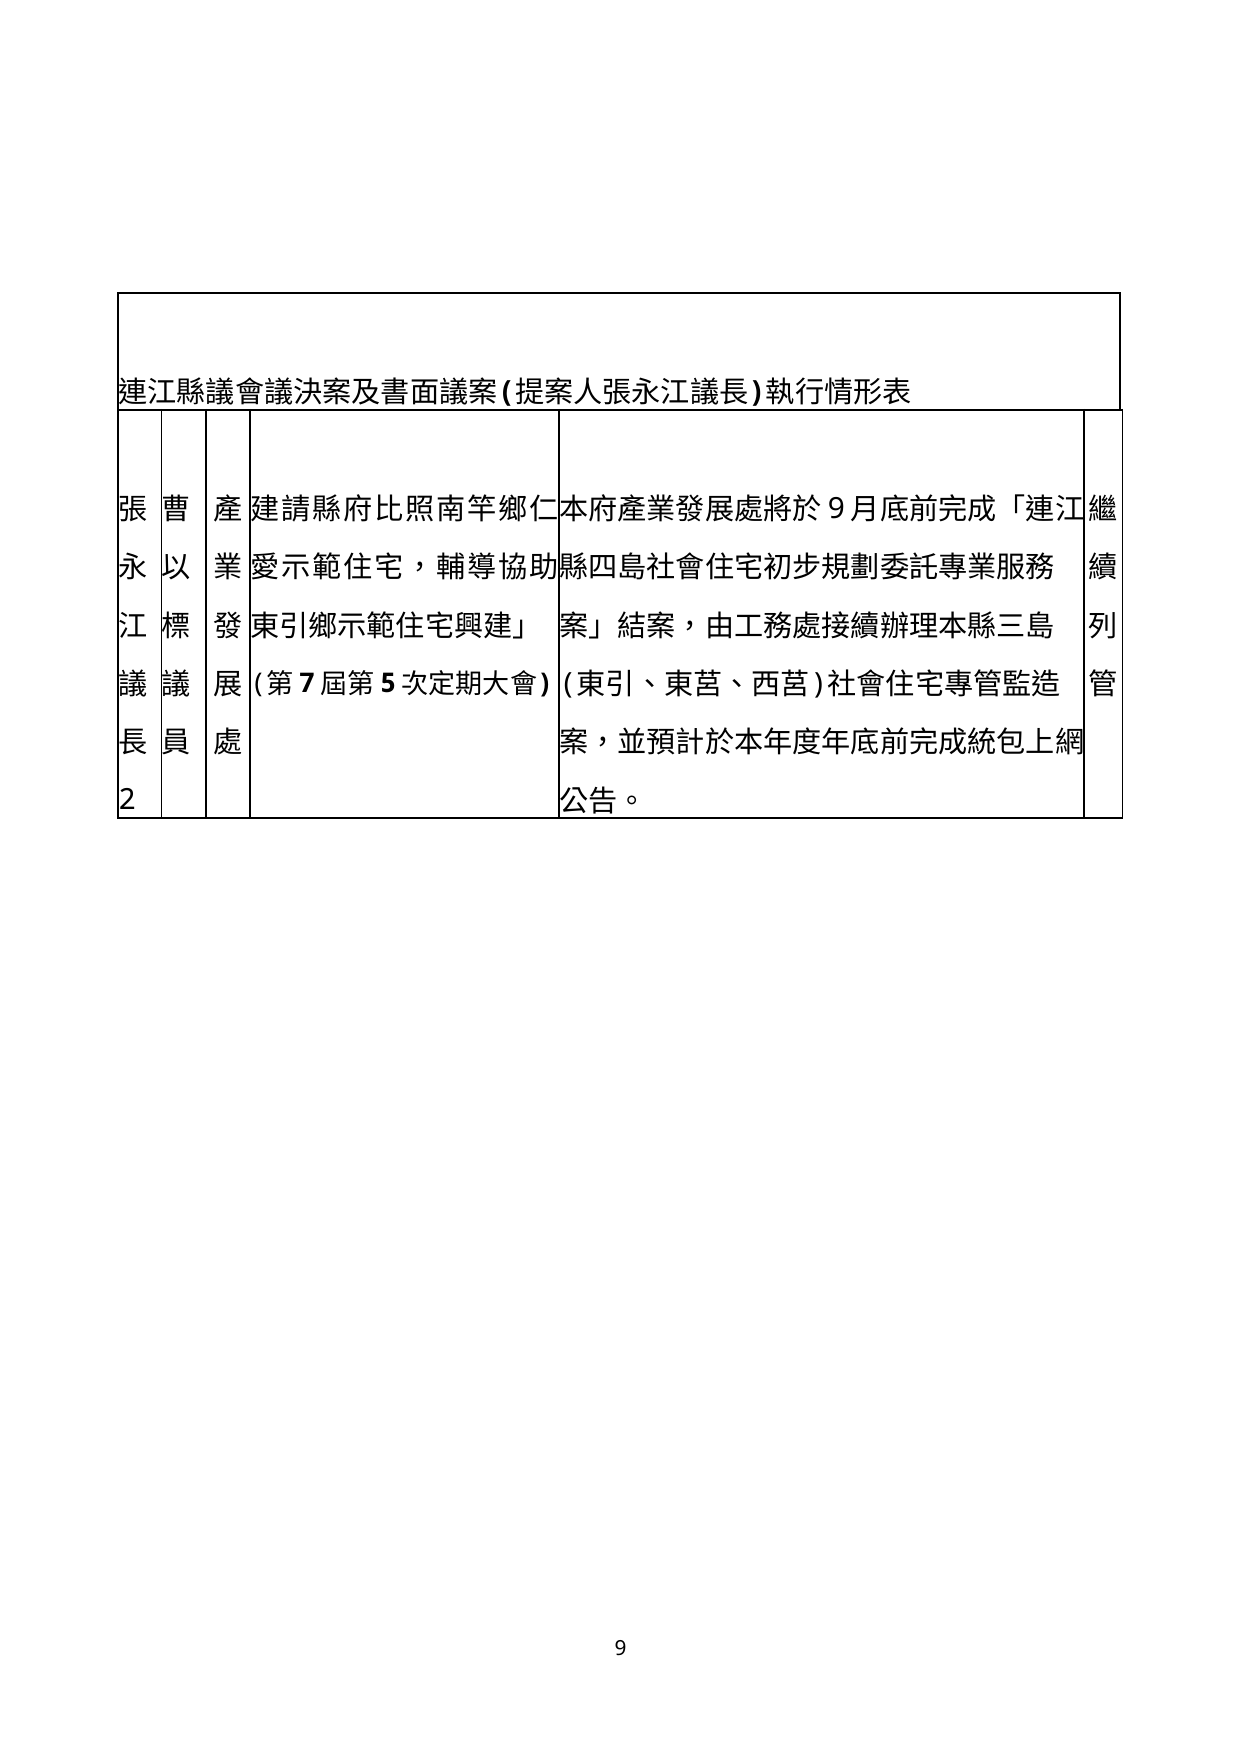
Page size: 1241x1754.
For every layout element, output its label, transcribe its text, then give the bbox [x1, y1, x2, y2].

table_cell 曹以標議員 [162, 411, 205, 817]
table_cell 建請縣府比照南竿鄉仁愛示範住宅，輔導協助東引鄉示範住宅興建」 (第7屆第5次定期大會) [251, 411, 558, 817]
table_cell 產業發展處 [207, 411, 249, 817]
table_header 連江縣議會議決案及書面議案(提案人張永江議長)執行情形表 [119, 294, 1119, 409]
table_cell 本府產業發展處將於9月底前完成「連江縣四島社會住宅初步規劃委託專業服務案」結案，由工務處接續辦理本縣三島(東引、東莒、西莒)社會住宅專管監造案，並預計於本年度年底前完成統包上網公告。 [560, 411, 1083, 817]
table_cell 張永江議長 2 [119, 411, 161, 817]
table_cell 繼續列管 [1085, 411, 1122, 817]
